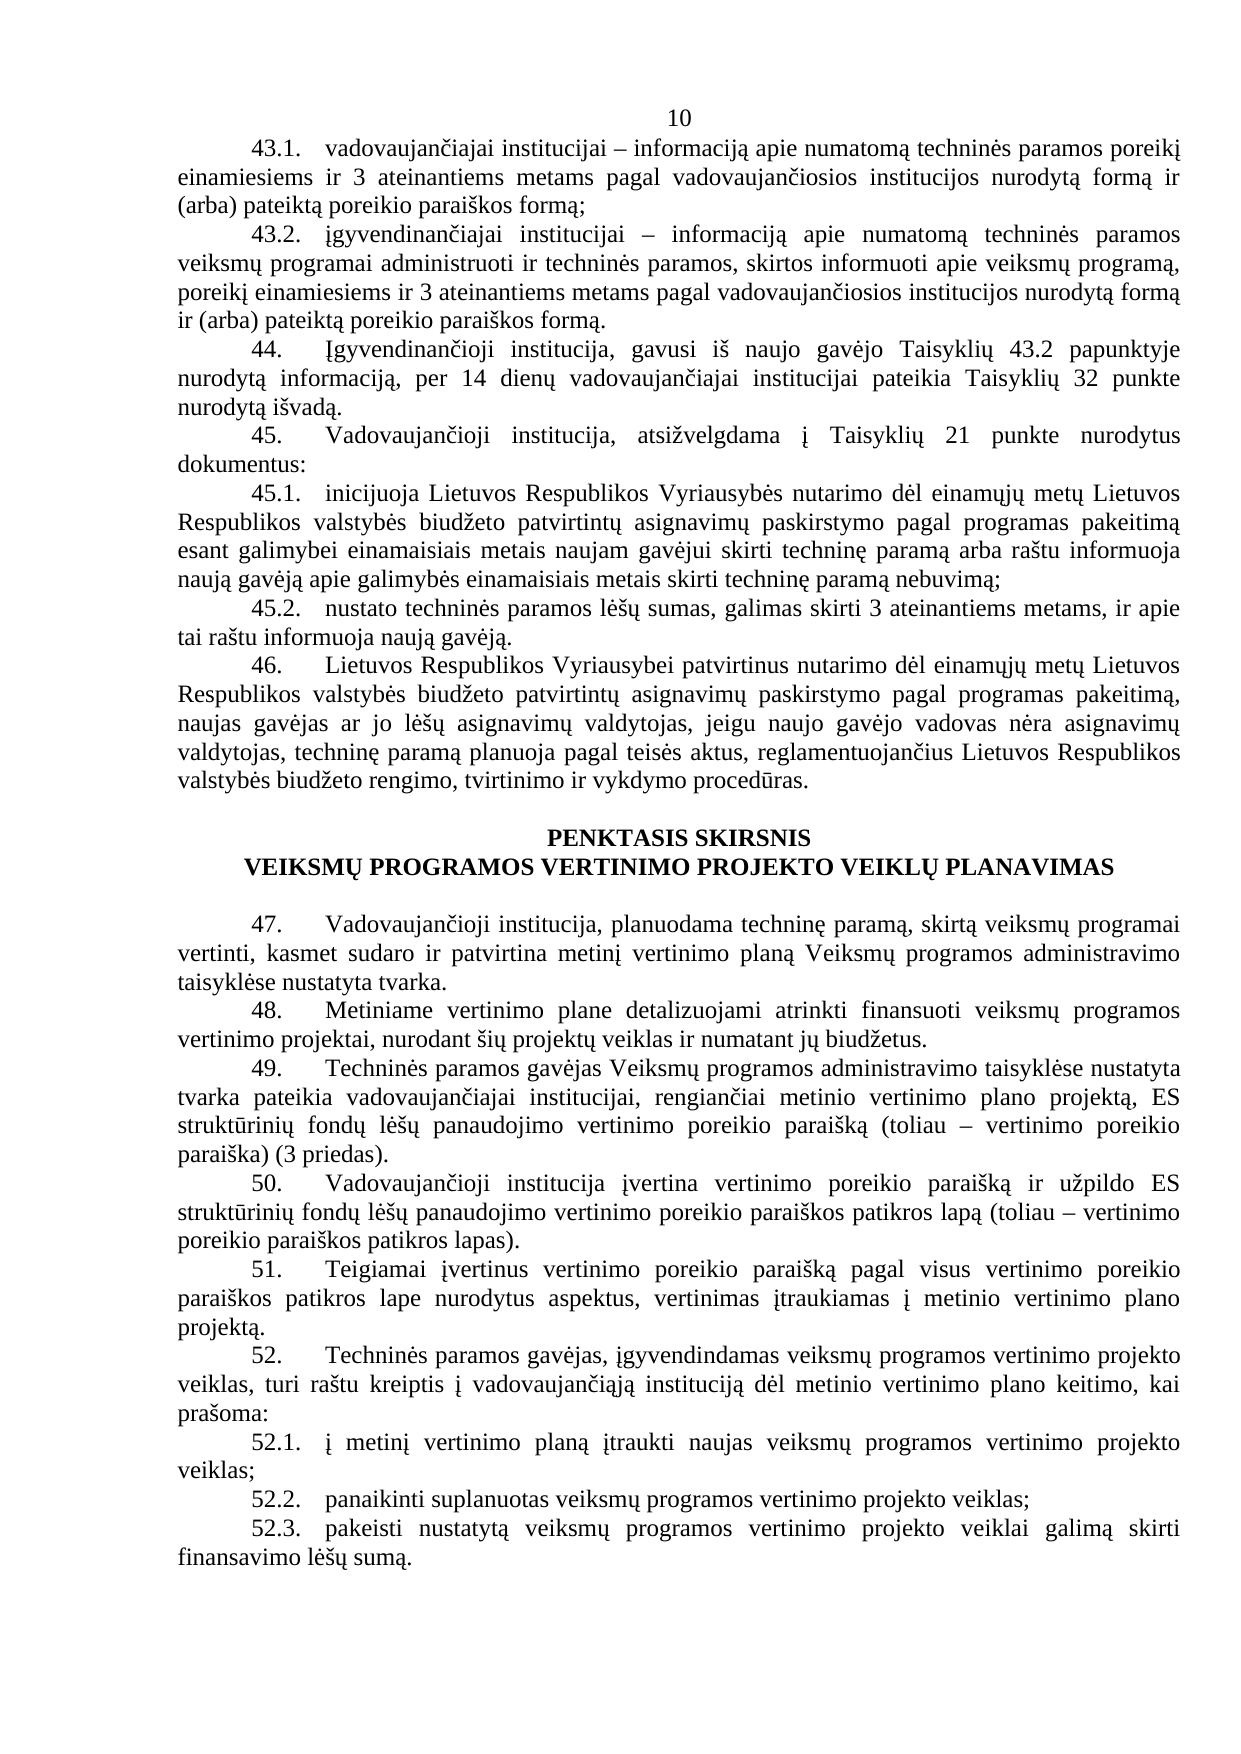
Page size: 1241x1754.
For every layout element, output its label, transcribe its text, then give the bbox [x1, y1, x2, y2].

text VEIKSMŲ PROGRAMOS VERTINIMO PROJEKTO VEIKLŲ PLANAVIMAS [177, 852, 1181, 880]
text 48. Metiniame vertinimo plane detalizuojami atrinkti finansuoti veiksmų programos vertinimo projektai, nurodant šių projektų veiklas ir numatant jų biudžetus. [177, 995, 1181, 1053]
text 43.2. įgyvendinančiajai institucijai – informaciją apie numatomą techninės paramos veiksmų programai administruoti ir techninės paramos, skirtos informuoti apie veiksmų programą, poreikį einamiesiems ir 3 ateinantiems metams pagal vadovaujančiosios institucijos nurodytą formą ir (arba) pateiktą poreikio paraiškos formą. [177, 219, 1181, 334]
text 52. Techninės paramos gavėjas, įgyvendindamas veiksmų programos vertinimo projekto veiklas, turi raštu kreiptis į vadovaujančiąją instituciją dėl metinio vertinimo plano keitimo, kai prašoma: [177, 1340, 1181, 1427]
text 52.2. panaikinti suplanuotas veiksmų programos vertinimo projekto veiklas; [251, 1484, 1181, 1513]
text 45.2. nustato techninės paramos lėšų sumas, galimas skirti 3 ateinantiems metams, ir apie tai raštu informuoja naują gavėją. [177, 593, 1181, 650]
text 47. Vadovaujančioji institucija, planuodama techninę paramą, skirtą veiksmų programai vertinti, kasmet sudaro ir patvirtina metinį vertinimo planą Veiksmų programos administravimo taisyklėse nustatyta tvarka. [177, 909, 1181, 995]
text 46. Lietuvos Respublikos Vyriausybei patvirtinus nutarimo dėl einamųjų metų Lietuvos Respublikos valstybės biudžeto patvirtintų asignavimų paskirstymo pagal programas pakeitimą, naujas gavėjas ar jo lėšų asignavimų valdytojas, jeigu naujo gavėjo vadovas nėra asignavimų valdytojas, techninę paramą planuoja pagal teisės aktus, reglamentuojančius Lietuvos Respublikos valstybės biudžeto rengimo, tvirtinimo ir vykdymo procedūras. [177, 650, 1181, 794]
text 50. Vadovaujančioji institucija įvertina vertinimo poreikio paraišką ir užpildo ES struktūrinių fondų lėšų panaudojimo vertinimo poreikio paraiškos patikros lapą (toliau – vertinimo poreikio paraiškos patikros lapas). [177, 1168, 1181, 1254]
text PENKTASIS SKIRSNIS [177, 823, 1181, 852]
text 45. Vadovaujančioji institucija, atsižvelgdama į Taisyklių 21 punkte nurodytus dokumentus: [177, 420, 1181, 478]
text 49. Techninės paramos gavėjas Veiksmų programos administravimo taisyklėse nustatyta tvarka pateikia vadovaujančiajai institucijai, rengiančiai metinio vertinimo plano projektą, ES struktūrinių fondų lėšų panaudojimo vertinimo poreikio paraišką (toliau – vertinimo poreikio paraiška) (3 priedas). [177, 1053, 1181, 1168]
text 45.1. inicijuoja Lietuvos Respublikos Vyriausybės nutarimo dėl einamųjų metų Lietuvos Respublikos valstybės biudžeto patvirtintų asignavimų paskirstymo pagal programas pakeitimą esant galimybei einamaisiais metais naujam gavėjui skirti techninę paramą arba raštu informuoja naują gavėją apie galimybės einamaisiais metais skirti techninę paramą nebuvimą; [177, 478, 1181, 593]
text 52.1. į metinį vertinimo planą įtraukti naujas veiksmų programos vertinimo projekto veiklas; [177, 1427, 1181, 1484]
text 43.1. vadovaujančiajai institucijai – informaciją apie numatomą techninės paramos poreikį einamiesiems ir 3 ateinantiems metams pagal vadovaujančiosios institucijos nurodytą formą ir (arba) pateiktą poreikio paraiškos formą; [177, 133, 1181, 219]
text 44. Įgyvendinančioji institucija, gavusi iš naujo gavėjo Taisyklių 43.2 papunktyje nurodytą informaciją, per 14 dienų vadovaujančiajai institucijai pateikia Taisyklių 32 punkte nurodytą išvadą. [177, 334, 1181, 420]
text 51. Teigiamai įvertinus vertinimo poreikio paraišką pagal visus vertinimo poreikio paraiškos patikros lape nurodytus aspektus, vertinimas įtraukiamas į metinio vertinimo plano projektą. [177, 1254, 1181, 1340]
text 52.3. pakeisti nustatytą veiksmų programos vertinimo projekto veiklai galimą skirti finansavimo lėšų sumą. [177, 1513, 1181, 1570]
